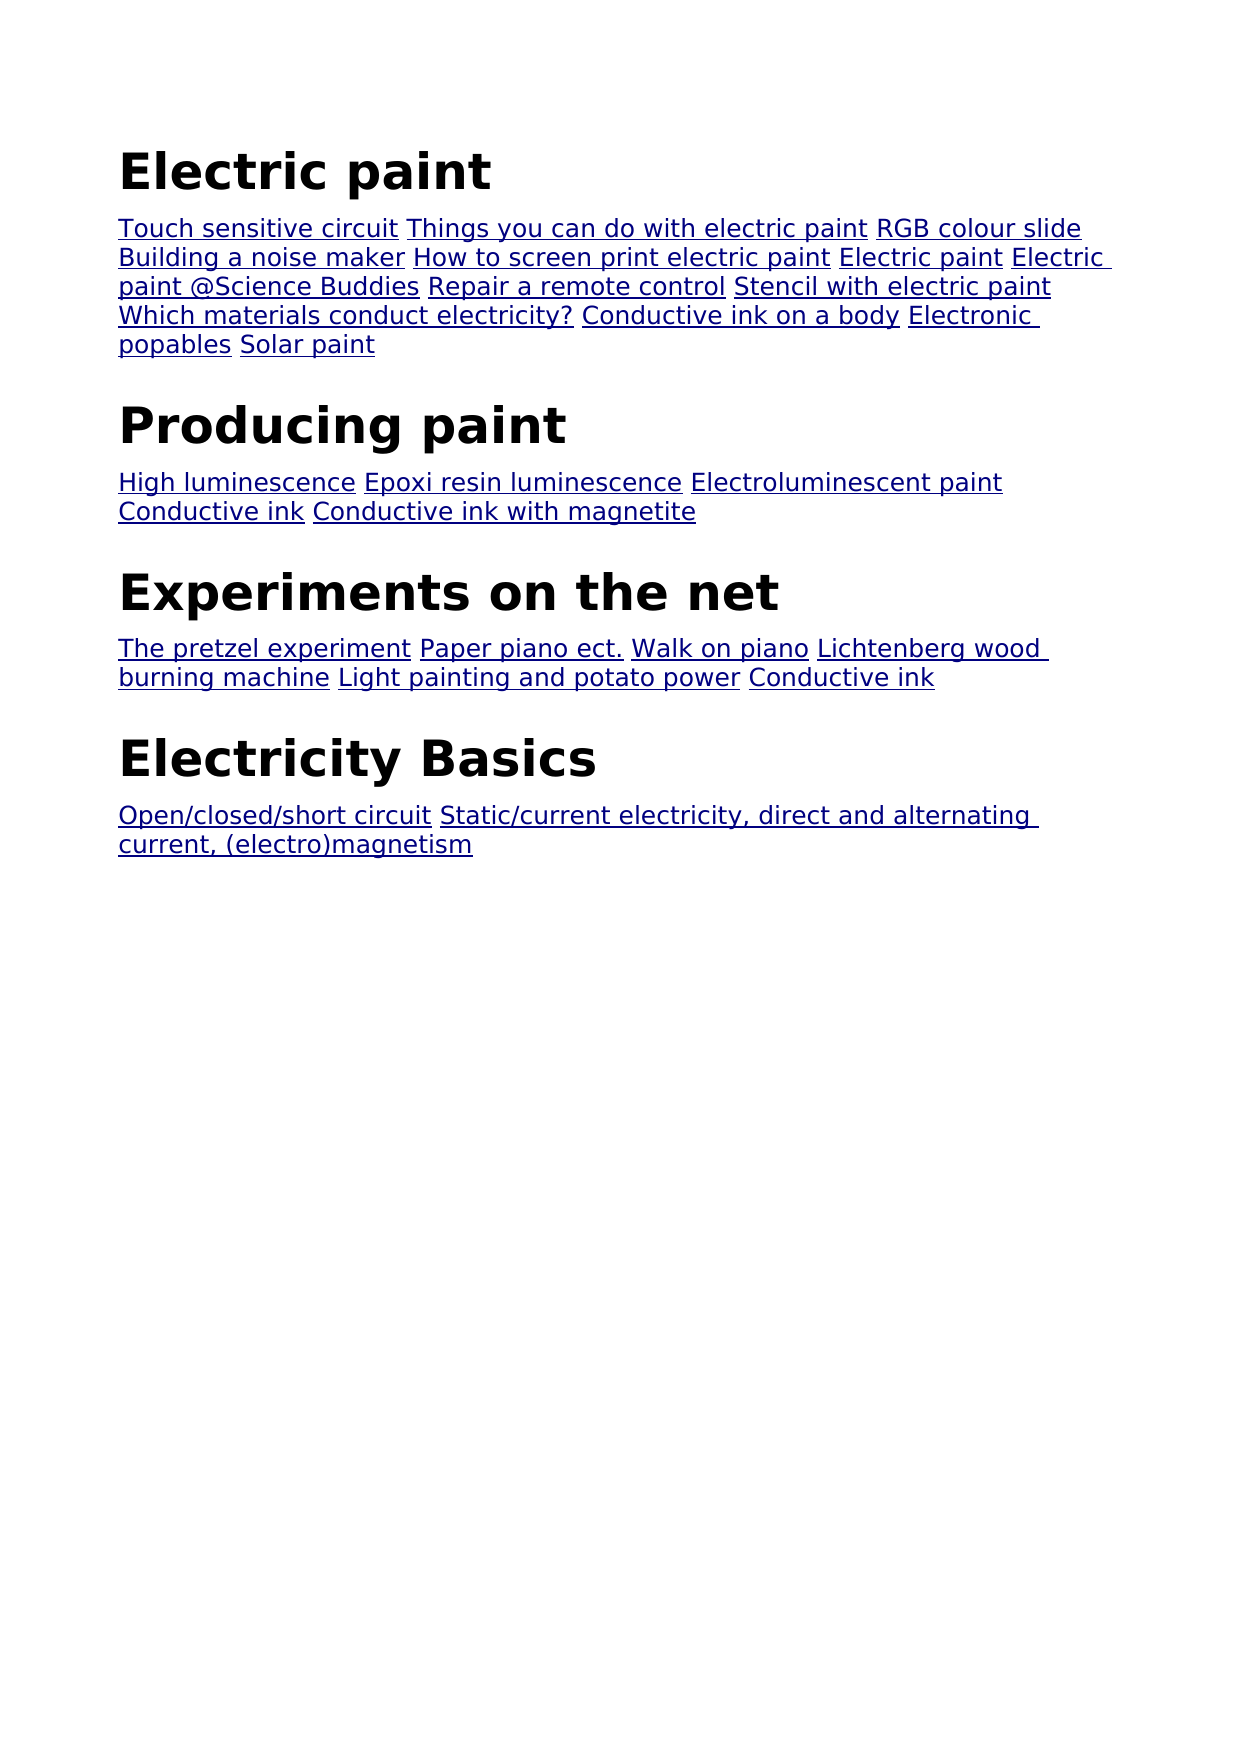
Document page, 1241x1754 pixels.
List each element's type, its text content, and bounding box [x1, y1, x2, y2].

text Touch sensitive circuit Things you can do with electric paint RGB colour slide Building a noise maker How to screen print electric paint Electric paint Electric paint @Science Buddies Repair a remote control Stencil with electric paint Which materials conduct electricity? Conductive ink on a body Electronic popables Solar paint [118, 214, 1122, 360]
subtitle Experiments on the net [118, 564, 1122, 622]
text Open/closed/short circuit Static/current electricity, direct and alternating current, (electro)magnetism [118, 801, 1122, 859]
subtitle Electricity Basics [118, 730, 1122, 788]
text The pretzel experiment Paper piano ect. Walk on piano Lichtenberg wood burning machine Light painting and potato power Conductive ink [118, 634, 1122, 693]
subtitle Producing paint [118, 397, 1122, 455]
subtitle Electric paint [118, 143, 1122, 201]
text High luminescence Epoxi resin luminescence Electroluminescent paint Conductive ink Conductive ink with magnetite [118, 468, 1122, 526]
